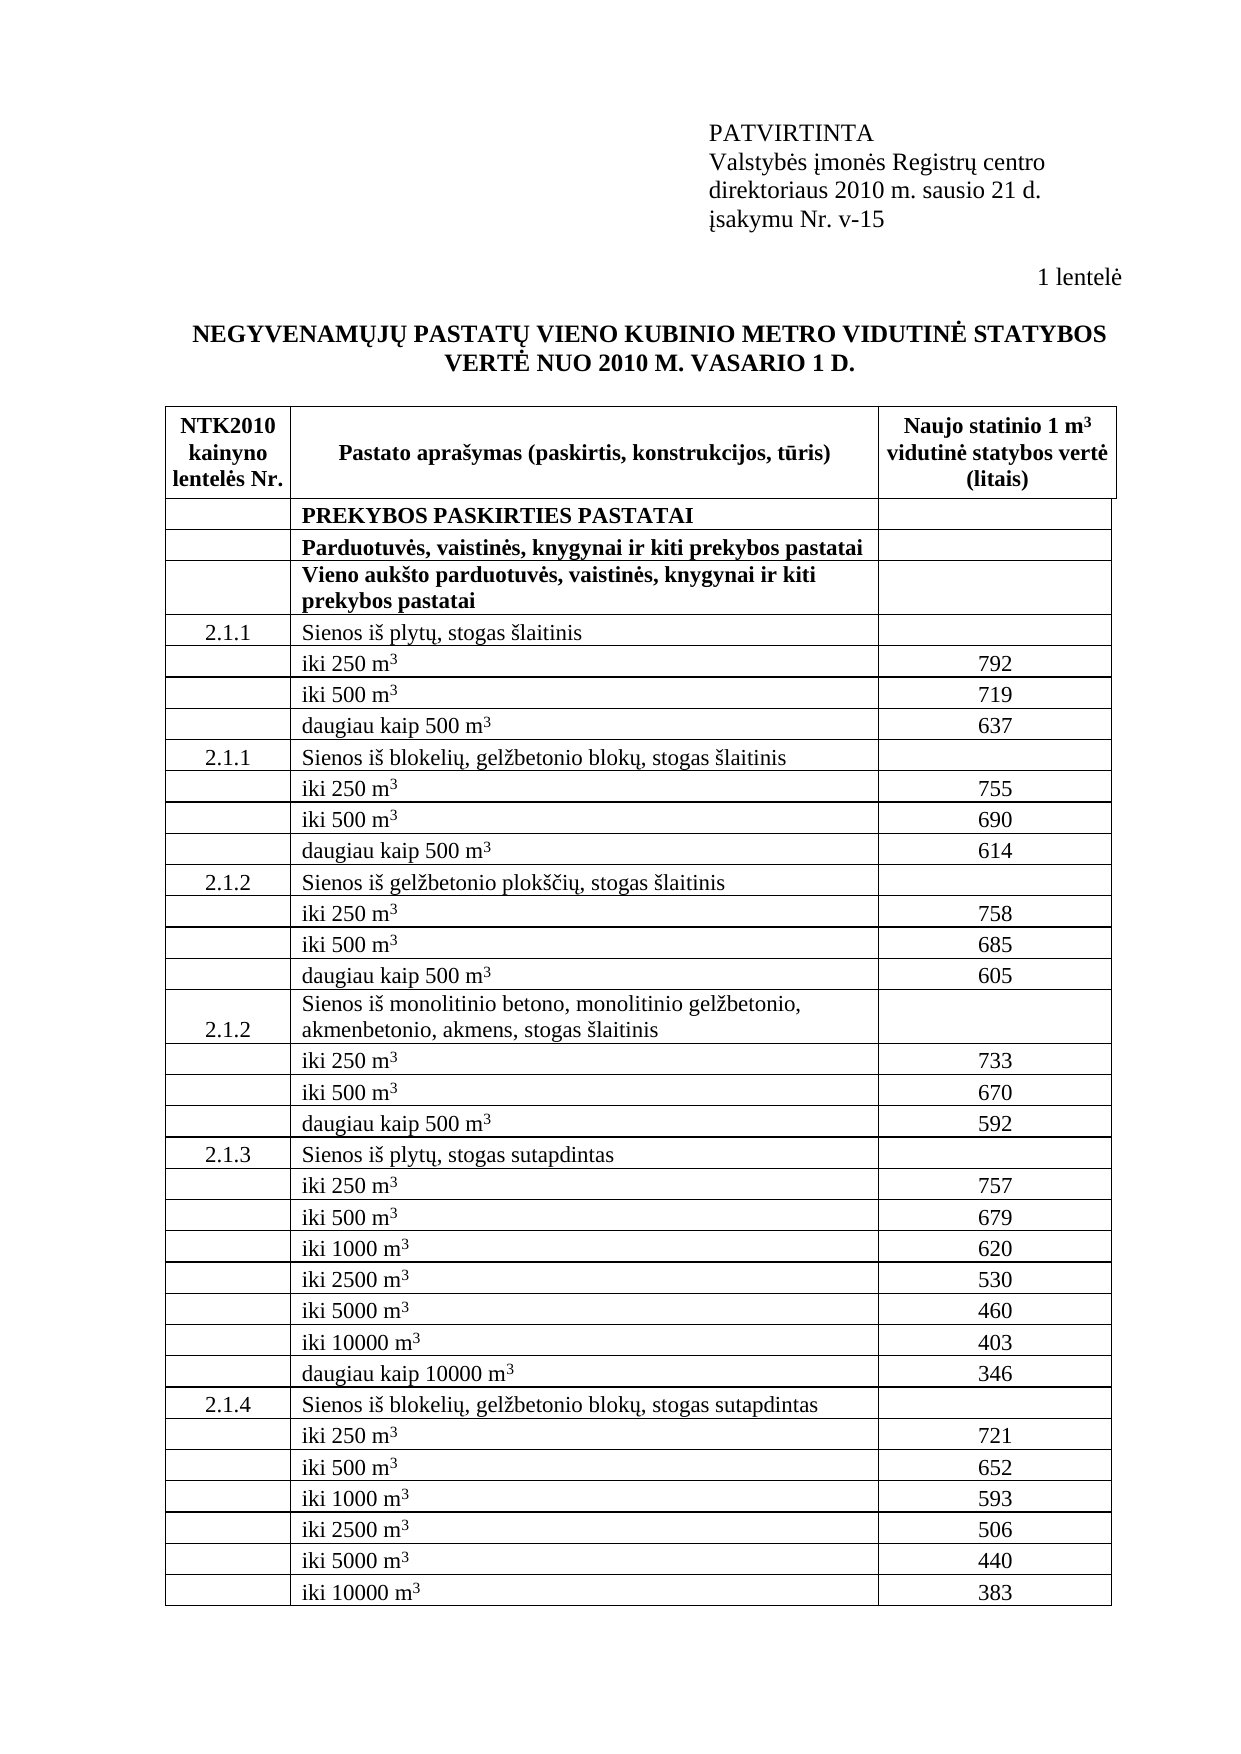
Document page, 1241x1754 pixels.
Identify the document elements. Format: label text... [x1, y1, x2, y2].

table_cell 460 [879, 1294, 1111, 1324]
table_cell [166, 1544, 290, 1574]
table_cell [1112, 1511, 1116, 1543]
table_cell 757 [879, 1169, 1111, 1199]
table_cell iki 250 m3 [291, 646, 878, 676]
table_cell [166, 771, 290, 801]
table_cell [1112, 676, 1116, 708]
text įsakymu Nr. v-15 [177, 204, 1122, 233]
table_cell 592 [879, 1106, 1111, 1136]
table_cell [1112, 708, 1116, 739]
table_cell 383 [879, 1575, 1111, 1605]
table_cell 652 [879, 1450, 1111, 1480]
table_cell iki 1000 m3 [291, 1481, 878, 1511]
table_cell iki 10000 m3 [291, 1575, 878, 1605]
table_cell 620 [879, 1231, 1111, 1261]
table_cell [1112, 1199, 1116, 1230]
table_cell iki 250 m3 [291, 896, 878, 926]
table_cell [879, 865, 1111, 895]
table_cell iki 2500 m3 [291, 1263, 878, 1293]
table_cell [1112, 1230, 1116, 1261]
table_cell [1112, 739, 1116, 770]
table_cell [166, 1231, 290, 1261]
table_cell daugiau kaip 500 m3 [291, 1106, 878, 1136]
table_cell [166, 646, 290, 676]
table_cell [879, 740, 1111, 770]
table_cell iki 500 m3 [291, 928, 878, 958]
table_cell [166, 803, 290, 833]
table_cell daugiau kaip 500 m3 [291, 959, 878, 989]
table_cell [1112, 770, 1116, 801]
table_cell daugiau kaip 500 m3 [291, 834, 878, 864]
table_cell iki 500 m3 [291, 803, 878, 833]
table_cell [1112, 1355, 1116, 1386]
table_cell [879, 615, 1111, 645]
table_cell [166, 1356, 290, 1386]
table_cell [166, 1513, 290, 1543]
table_cell 2.1.3 [166, 1138, 290, 1168]
table_cell 2.1.1 [166, 740, 290, 770]
table_cell iki 250 m3 [291, 1044, 878, 1074]
table_cell [1112, 1168, 1116, 1199]
table_cell [166, 530, 290, 560]
table_cell [166, 834, 290, 864]
table_cell [1112, 1261, 1116, 1293]
table_cell [1112, 1043, 1116, 1074]
table_cell [1112, 864, 1116, 895]
table_cell [1112, 645, 1116, 676]
table_cell [166, 561, 290, 614]
table_cell 403 [879, 1325, 1111, 1355]
table_cell 2.1.2 [166, 865, 290, 895]
table_cell [879, 561, 1111, 614]
table_cell [1112, 926, 1116, 958]
table_cell Sienos iš plytų, stogas sutapdintas [291, 1138, 878, 1168]
table_cell [1112, 1105, 1116, 1136]
table_cell 440 [879, 1544, 1111, 1574]
table_cell [1112, 560, 1116, 614]
table_cell [166, 1419, 290, 1449]
table_cell 690 [879, 803, 1111, 833]
table_cell [166, 709, 290, 739]
text direktoriaus 2010 m. sausio 21 d. [177, 176, 1122, 204]
table_cell iki 5000 m3 [291, 1294, 878, 1324]
table_cell iki 500 m3 [291, 678, 878, 708]
table_cell [166, 1106, 290, 1136]
table_cell [1112, 1324, 1116, 1355]
table_cell [166, 1075, 290, 1105]
table_cell [1112, 1449, 1116, 1480]
table_cell [166, 1294, 290, 1324]
table_cell 605 [879, 959, 1111, 989]
table_cell daugiau kaip 10000 m3 [291, 1356, 878, 1386]
text 1 lentelė [177, 262, 1122, 291]
table_cell [166, 959, 290, 989]
table_cell [1112, 1074, 1116, 1105]
table_cell [879, 1388, 1111, 1418]
table_cell [166, 1200, 290, 1230]
table_cell [166, 1044, 290, 1074]
table_header Pastato aprašymas (paskirtis, konstrukcijos, tūris) [291, 407, 878, 498]
table_cell 2.1.1 [166, 615, 290, 645]
table_cell 721 [879, 1419, 1111, 1449]
table_cell 346 [879, 1356, 1111, 1386]
table_cell [166, 1263, 290, 1293]
table_cell 670 [879, 1075, 1111, 1105]
table_cell 2.1.4 [166, 1388, 290, 1418]
table_cell [166, 1450, 290, 1480]
table_cell [166, 896, 290, 926]
table_cell iki 500 m3 [291, 1200, 878, 1230]
table_cell [1112, 1480, 1116, 1511]
table_cell Sienos iš plytų, stogas šlaitinis [291, 615, 878, 645]
table_cell 679 [879, 1200, 1111, 1230]
table_cell [1112, 1574, 1116, 1605]
table_cell iki 250 m3 [291, 1419, 878, 1449]
table_cell [166, 1575, 290, 1605]
table_cell 733 [879, 1044, 1111, 1074]
table_cell iki 5000 m3 [291, 1544, 878, 1574]
table_cell [879, 499, 1111, 529]
table_cell [1112, 958, 1116, 989]
table_cell [1112, 989, 1116, 1043]
table_cell [1112, 614, 1116, 645]
table_cell PREKYBOS PASKIRTIES PASTATAI [291, 499, 878, 529]
table_cell [1112, 529, 1116, 560]
table_cell Vieno aukšto parduotuvės, vaistinės, knygynai ir kiti prekybos pastatai [291, 561, 878, 614]
table_cell 593 [879, 1481, 1111, 1511]
table_cell 506 [879, 1513, 1111, 1543]
table_cell Sienos iš blokelių, gelžbetonio blokų, stogas šlaitinis [291, 740, 878, 770]
table_cell [1112, 1418, 1116, 1449]
table_cell iki 250 m3 [291, 1169, 878, 1199]
table_cell 685 [879, 928, 1111, 958]
table_cell [1112, 833, 1116, 864]
table_cell 637 [879, 709, 1111, 739]
table_cell 614 [879, 834, 1111, 864]
table_cell Sienos iš monolitinio betono, monolitinio gelžbetonio, akmenbetonio, akmens, stogas šlaitinis [291, 990, 878, 1043]
table_cell 530 [879, 1263, 1111, 1293]
table_cell 758 [879, 896, 1111, 926]
table_cell [166, 928, 290, 958]
table_cell [879, 530, 1111, 560]
table_cell iki 10000 m3 [291, 1325, 878, 1355]
table_header Naujo statinio 1 m3 vidutinė statybos vertė (litais) [879, 407, 1116, 498]
table_cell [166, 1481, 290, 1511]
table_cell iki 250 m3 [291, 771, 878, 801]
text PATVIRTINTA [177, 118, 1122, 147]
table_cell Parduotuvės, vaistinės, knygynai ir kiti prekybos pastatai [291, 530, 878, 560]
table_cell 2.1.2 [166, 990, 290, 1043]
table_cell 792 [879, 646, 1111, 676]
table_cell [166, 1169, 290, 1199]
table_cell daugiau kaip 500 m3 [291, 709, 878, 739]
text NEGYVENAMŲJŲ PASTATŲ VIENO KUBINIO METRO VIDUTINĖ STATYBOS VERTĖ NUO 2010 M. VASARIO 1 D. [177, 319, 1122, 377]
table_cell 755 [879, 771, 1111, 801]
table_cell [1112, 499, 1116, 529]
table_cell iki 500 m3 [291, 1075, 878, 1105]
table_cell [166, 1325, 290, 1355]
table_cell Sienos iš blokelių, gelžbetonio blokų, stogas sutapdintas [291, 1388, 878, 1418]
table_cell [166, 678, 290, 708]
table_cell [879, 990, 1111, 1043]
table_cell [166, 499, 290, 529]
table_cell [1112, 1386, 1116, 1418]
table_cell 719 [879, 678, 1111, 708]
text Valstybės įmonės Registrų centro [177, 147, 1122, 176]
table_cell [1112, 1293, 1116, 1324]
table_cell iki 500 m3 [291, 1450, 878, 1480]
table_cell [879, 1138, 1111, 1168]
table_cell iki 2500 m3 [291, 1513, 878, 1543]
table_cell iki 1000 m3 [291, 1231, 878, 1261]
table_cell [1112, 1543, 1116, 1574]
table_header NTK2010 kainyno lentelės Nr. [166, 407, 290, 498]
table_cell [1112, 895, 1116, 926]
table_cell [1112, 801, 1116, 833]
table_cell Sienos iš gelžbetonio plokščių, stogas šlaitinis [291, 865, 878, 895]
table_cell [1112, 1136, 1116, 1168]
